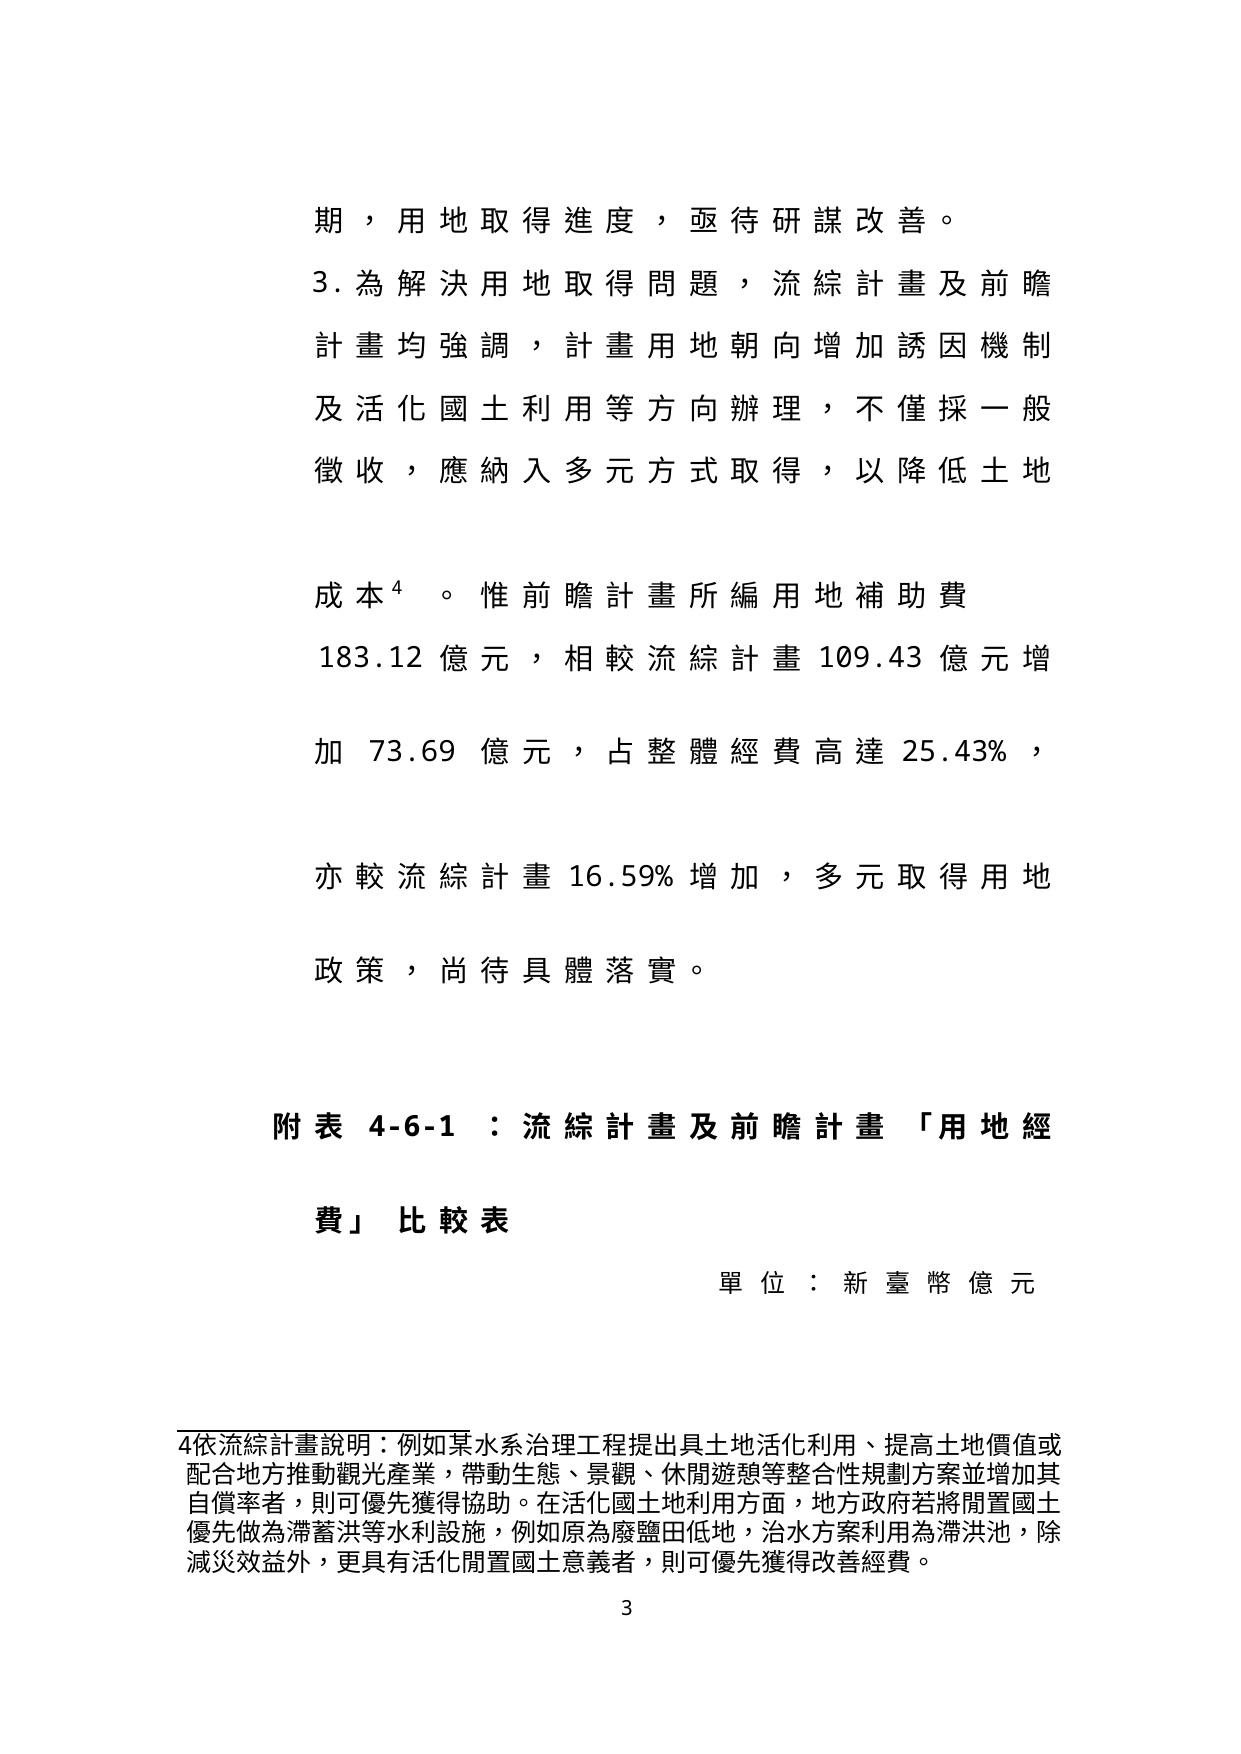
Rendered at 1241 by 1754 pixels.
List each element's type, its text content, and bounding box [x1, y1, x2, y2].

text 期，用地取得進度，亟待研謀改善。 [271, 177, 1058, 240]
text 附表4-6-1：流綜計畫及前瞻計畫「用地經費」比較表 [227, 1052, 1058, 1240]
text 3.為解決用地取得問題，流綜計畫及前瞻計畫均強調，計畫用地朝向增加誘因機制及活化國土利用等方向辦理，不僅採一般徵收，應納入多元方式取得，以降低土地成本。惟前瞻計畫所編用地補助費183.12億元，相較流綜計畫109.43億元增加73.69億元，占整體經費高達25.43%，亦較流綜計畫16.59%增加，多元取得用地政策，尚待具體落實。 [271, 240, 1058, 990]
text 單位：新臺幣億元 [227, 1240, 1043, 1302]
text 依流綜計畫說明：例如某水系治理工程提出具土地活化利用、提高土地價值或配合地方推動觀光產業，帶動生態、景觀、休閒遊憩等整合性規劃方案並增加其自償率者，則可優先獲得協助。在活化國土地利用方面，地方政府若將閒置國土優先做為滯蓄洪等水利設施，例如原為廢鹽田低地，治水方案利用為滯洪池，除減災效益外，更具有活化閒置國土意義者，則可優先獲得改善經費。 [177, 1431, 1063, 1577]
